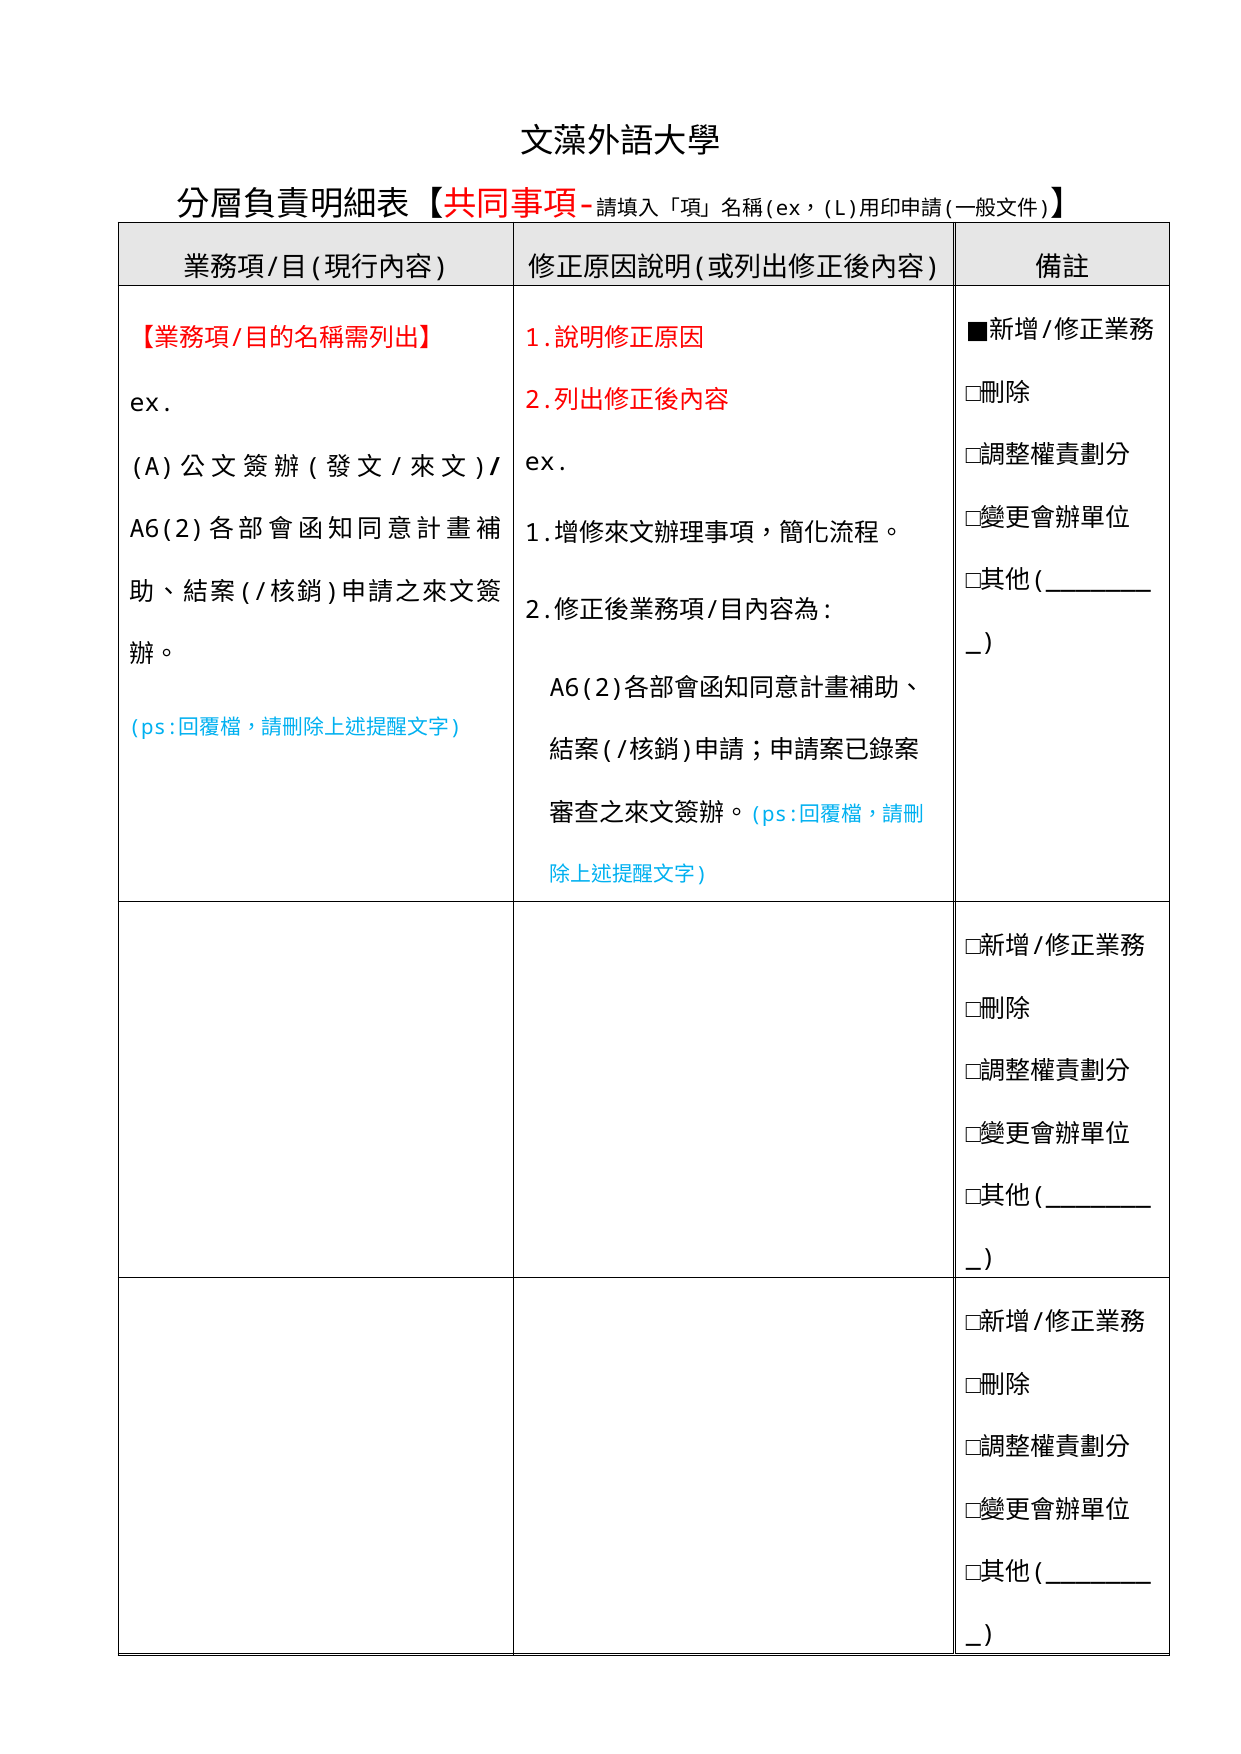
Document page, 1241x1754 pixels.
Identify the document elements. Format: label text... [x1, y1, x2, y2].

text 分層負責明細表【共同事項-請填入「項」名稱(ex，(L)用印申請(一般文件)】 [118, 159, 1122, 222]
table_cell [514, 1278, 953, 1653]
table_header 業務項/目(現行內容) [119, 223, 513, 285]
table_cell ■新增/修正業務 □刪除 □調整權責劃分 □變更會辦單位 □其他(________) [956, 286, 1169, 901]
table_cell [119, 902, 513, 1277]
table_cell 【業務項/目的名稱需列出】 ex. (A)公文簽辦(發文/來文)/A6(2)各部會函知同意計畫補助、結案(/核銷)申請之來文簽辦。 (ps:回覆檔，請刪除上述提醒文字) [119, 286, 513, 901]
table_cell [119, 1278, 513, 1653]
table_cell 1.說明修正原因 2.列出修正後內容 ex. 1.增修來文辦理事項，簡化流程。 2.修正後業務項/目內容為: A6(2)各部會函知同意計畫補助、結案(/核銷)申請；申請案已錄案審查之來文簽辦。(ps:回覆檔，請刪除上述提醒文字) [514, 286, 953, 901]
table_header 修正原因說明(或列出修正後內容) [514, 223, 953, 285]
text 文藻外語大學 [118, 97, 1122, 159]
table_header 備註 [956, 223, 1169, 285]
table_cell □新增/修正業務 □刪除 □調整權責劃分 □變更會辦單位 □其他(________) [956, 902, 1169, 1277]
table_cell □新增/修正業務 □刪除 □調整權責劃分 □變更會辦單位 □其他(________) [956, 1278, 1169, 1653]
table_cell [514, 902, 953, 1277]
